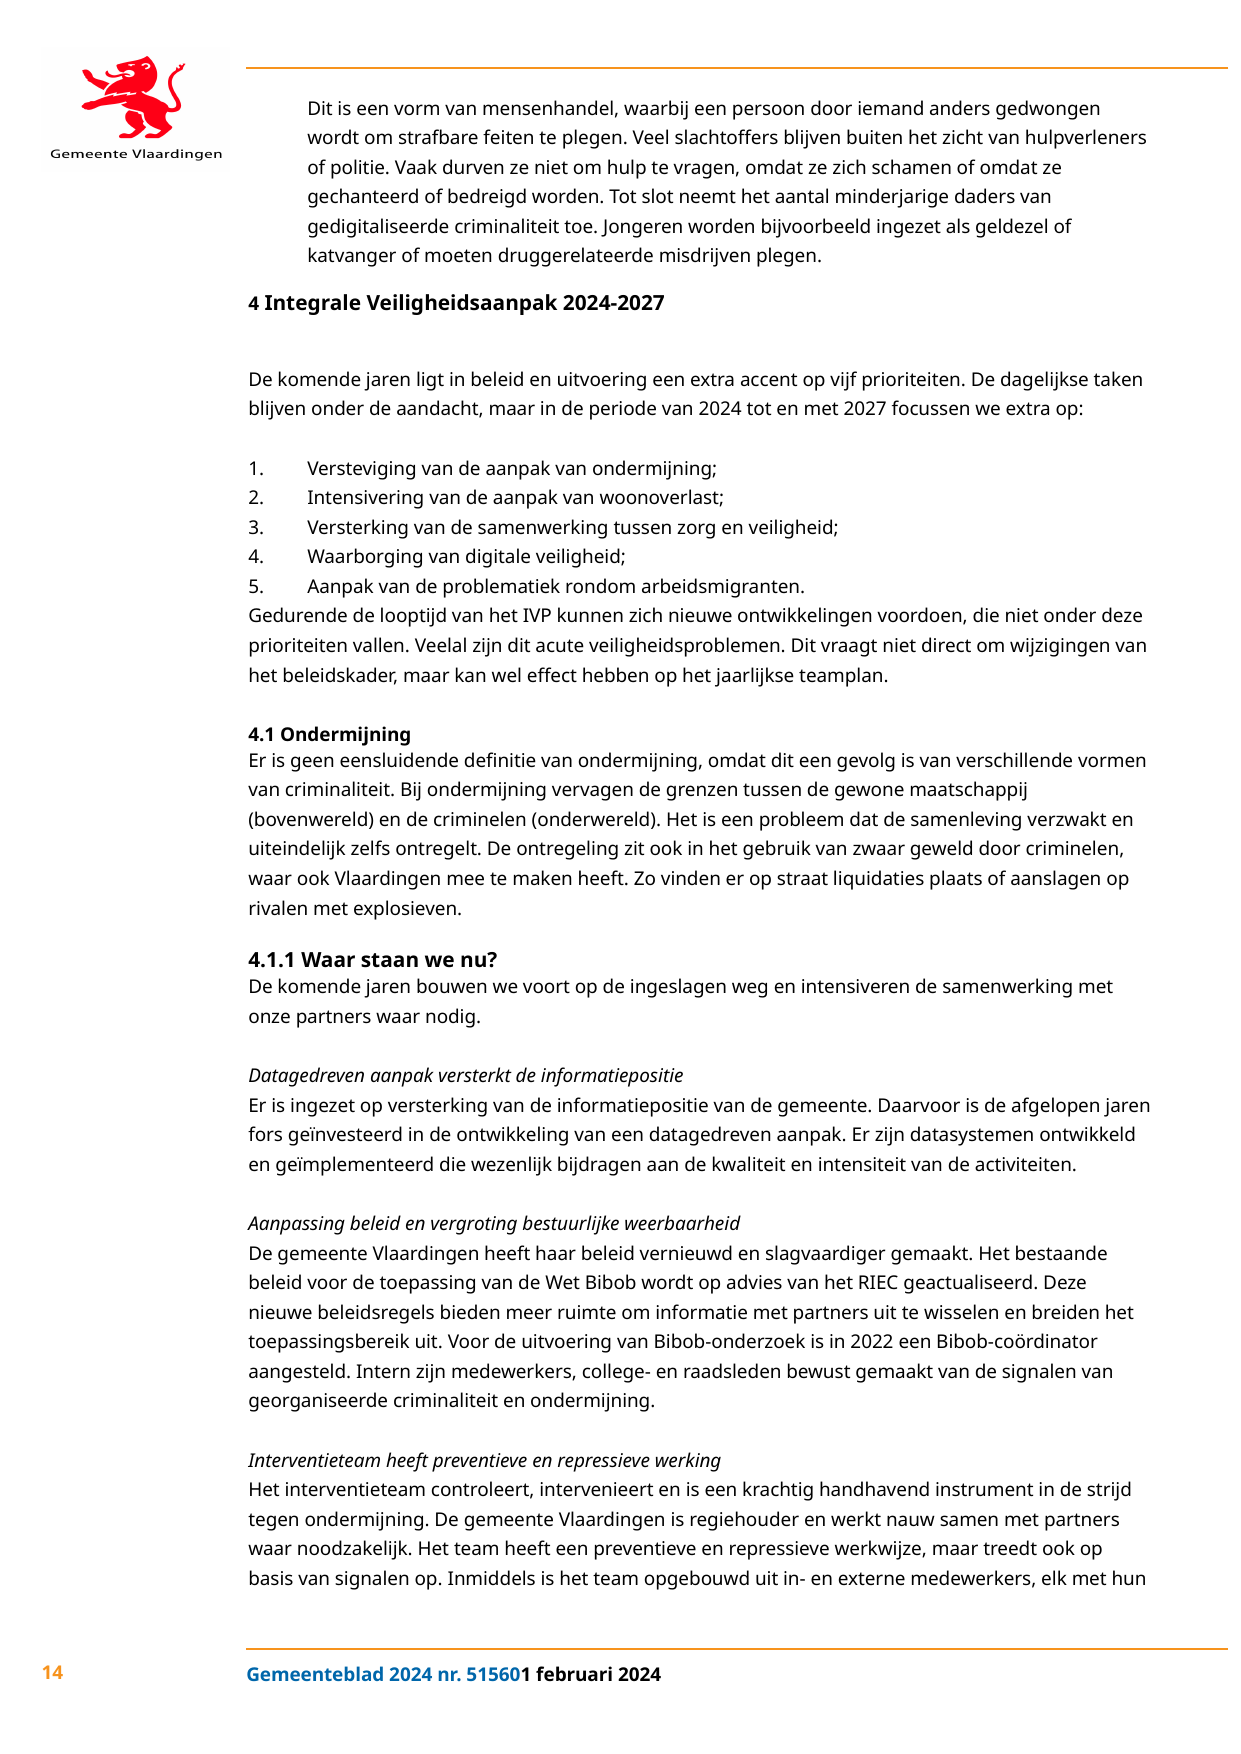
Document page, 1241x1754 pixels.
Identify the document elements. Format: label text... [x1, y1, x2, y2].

text Gedurende de looptijd van het IVP kunnen zich nieuwe ontwikkelingen voordoen, die niet onder deze prioriteiten vallen. Veelal zijn dit acute veiligheidsproblemen. Dit vraagt niet direct om wijzigingen van het beleidskader, maar kan wel effect hebben op het jaarlijkse teamplan. [248, 603, 1152, 688]
list Waarborging van digitale veiligheid; [248, 543, 1152, 569]
list Aanpak van de problematiek rondom arbeidsmigranten. [248, 573, 1152, 599]
text 4.1.1 Waar staan we nu? [248, 945, 1152, 973]
list Versteviging van de aanpak van ondermijning; [248, 455, 1152, 481]
text Datagedreven aanpak versterkt de informatiepositie [248, 1062, 1152, 1088]
text De gemeente Vlaardingen heeft haar beleid vernieuwd en slagvaardiger gemaakt. Het bestaande beleid voor de toepassing van de Wet Bibob wordt op advies van het RIEC geactualiseerd. Deze nieuwe beleidsregels bieden meer ruimte om informatie met partners uit te wisselen en breiden het toepassingsbereik uit. Voor de uitvoering van Bibob-onderzoek is in 2022 een Bibob-coördinator aangesteld. Intern zijn medewerkers, college- en raadsleden bewust gemaakt van de signalen van georganiseerde criminaliteit en ondermijning. [248, 1240, 1152, 1413]
text De komende jaren bouwen we voort op de ingeslagen weg en intensiveren de samenwerking met onze partners waar nodig. [248, 973, 1152, 1029]
text Aanpassing beleid en vergroting bestuurlijke weerbaarheid [248, 1210, 1152, 1236]
text Er is ingezet op versterking van de informatiepositie van de gemeente. Daarvoor is de afgelopen jaren fors geïnvesteerd in de ontwikkeling van een datagedreven aanpak. Er zijn datasystemen ontwikkeld en geïmplementeerd die wezenlijk bijdragen aan de kwaliteit en intensiteit van de activiteiten. [248, 1092, 1152, 1177]
text De komende jaren ligt in beleid en uitvoering een extra accent op vijf prioriteiten. De dagelijkse taken blijven onder de aandacht, maar in de periode van 2024 tot en met 2027 focussen we extra op: [248, 366, 1152, 421]
text 4.1 Ondermijning [248, 721, 1152, 747]
list Dit is een vorm van mensenhandel, waarbij een persoon door iemand anders gedwongen wordt om strafbare feiten te plegen. Veel slachtoffers blijven buiten het zicht van hulpverleners of politie. Vaak durven ze niet om hulp te vragen, omdat ze zich schamen of omdat ze gechanteerd of bedreigd worden. Tot slot neemt het aantal minderjarige daders van gedigitaliseerde criminaliteit toe. Jongeren worden bijvoorbeeld ingezet als geldezel of katvanger of moeten druggerelateerde misdrijven plegen. [248, 95, 1152, 268]
text Interventieteam heeft preventieve en repressieve werking [248, 1447, 1152, 1473]
text Het interventieteam controleert, intervenieert en is een krachtig handhavend instrument in de strijd tegen ondermijning. De gemeente Vlaardingen is regiehouder en werkt nauw samen met partners waar noodzakelijk. Het team heeft een preventieve en repressieve werkwijze, maar treedt ook op basis van signalen op. Inmiddels is het team opgebouwd uit in- en externe medewerkers, elk met hun [248, 1476, 1152, 1591]
text Er is geen eensluidende definitie van ondermijning, omdat dit een gevolg is van verschillende vormen van criminaliteit. Bij ondermijning vervagen de grenzen tussen de gewone maatschappij (bovenwereld) en de criminelen (onderwereld). Het is een probleem dat de samenleving verzwakt en uiteindelijk zelfs ontregelt. De ontregeling zit ook in het gebruik van zwaar geweld door criminelen, waar ook Vlaardingen mee te maken heeft. Zo vinden er op straat liquidaties plaats of aanslagen op rivalen met explosieven. [248, 747, 1152, 920]
text 4 Integrale Veiligheidsaanpak 2024-2027 [248, 288, 1152, 317]
list Intensivering van de aanpak van woonoverlast; [248, 484, 1152, 510]
picture [41, 47, 231, 172]
list Versterking van de samenwerking tussen zorg en veiligheid; [248, 514, 1152, 540]
